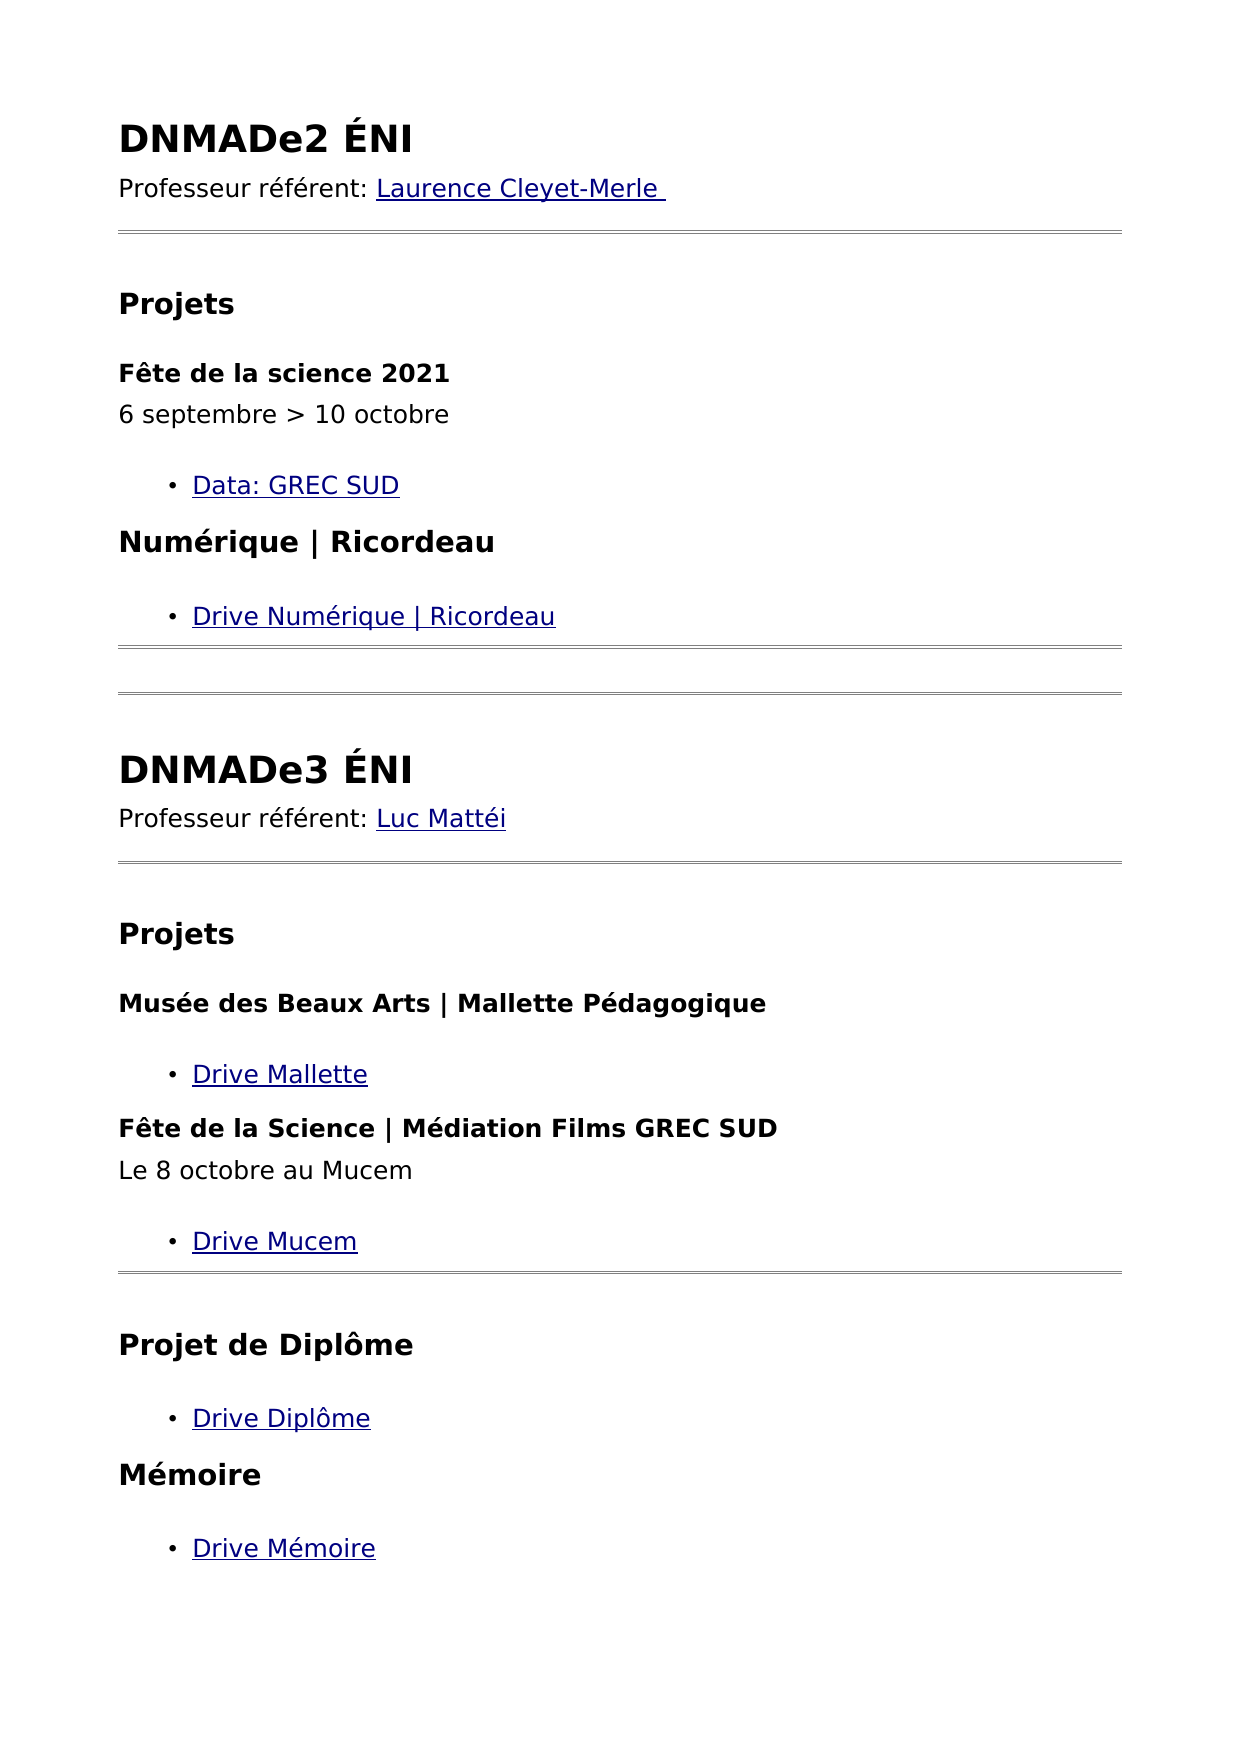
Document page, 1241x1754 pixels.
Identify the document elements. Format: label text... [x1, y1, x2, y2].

list Drive Diplôme [177, 1404, 1122, 1433]
subtitle Numérique | Ricordeau [118, 526, 1122, 560]
subtitle Projet de Diplôme [118, 1328, 1122, 1362]
list Drive Mallette [177, 1060, 1122, 1089]
text Professeur référent: Luc Mattéi [118, 805, 1122, 834]
subtitle Fête de la science 2021 [118, 359, 1122, 388]
subtitle Mémoire [118, 1458, 1122, 1492]
list Drive Numérique | Ricordeau [177, 602, 1122, 631]
subtitle DNMADe2 ÉNI [118, 118, 1122, 162]
subtitle DNMADe3 ÉNI [118, 748, 1122, 792]
list Drive Mucem [177, 1227, 1122, 1256]
text Le 8 octobre au Mucem [118, 1156, 1122, 1185]
text 6 septembre > 10 octobre [118, 400, 1122, 429]
subtitle Fête de la Science | Médiation Films GREC SUD [118, 1114, 1122, 1144]
list Drive Mémoire [177, 1534, 1122, 1563]
subtitle Projets [118, 287, 1122, 321]
subtitle Musée des Beaux Arts | Mallette Pédagogique [118, 989, 1122, 1018]
text Professeur référent: Laurence Cleyet-Merle [118, 174, 1122, 203]
list Data: GREC SUD [177, 472, 1122, 501]
subtitle Projets [118, 918, 1122, 952]
